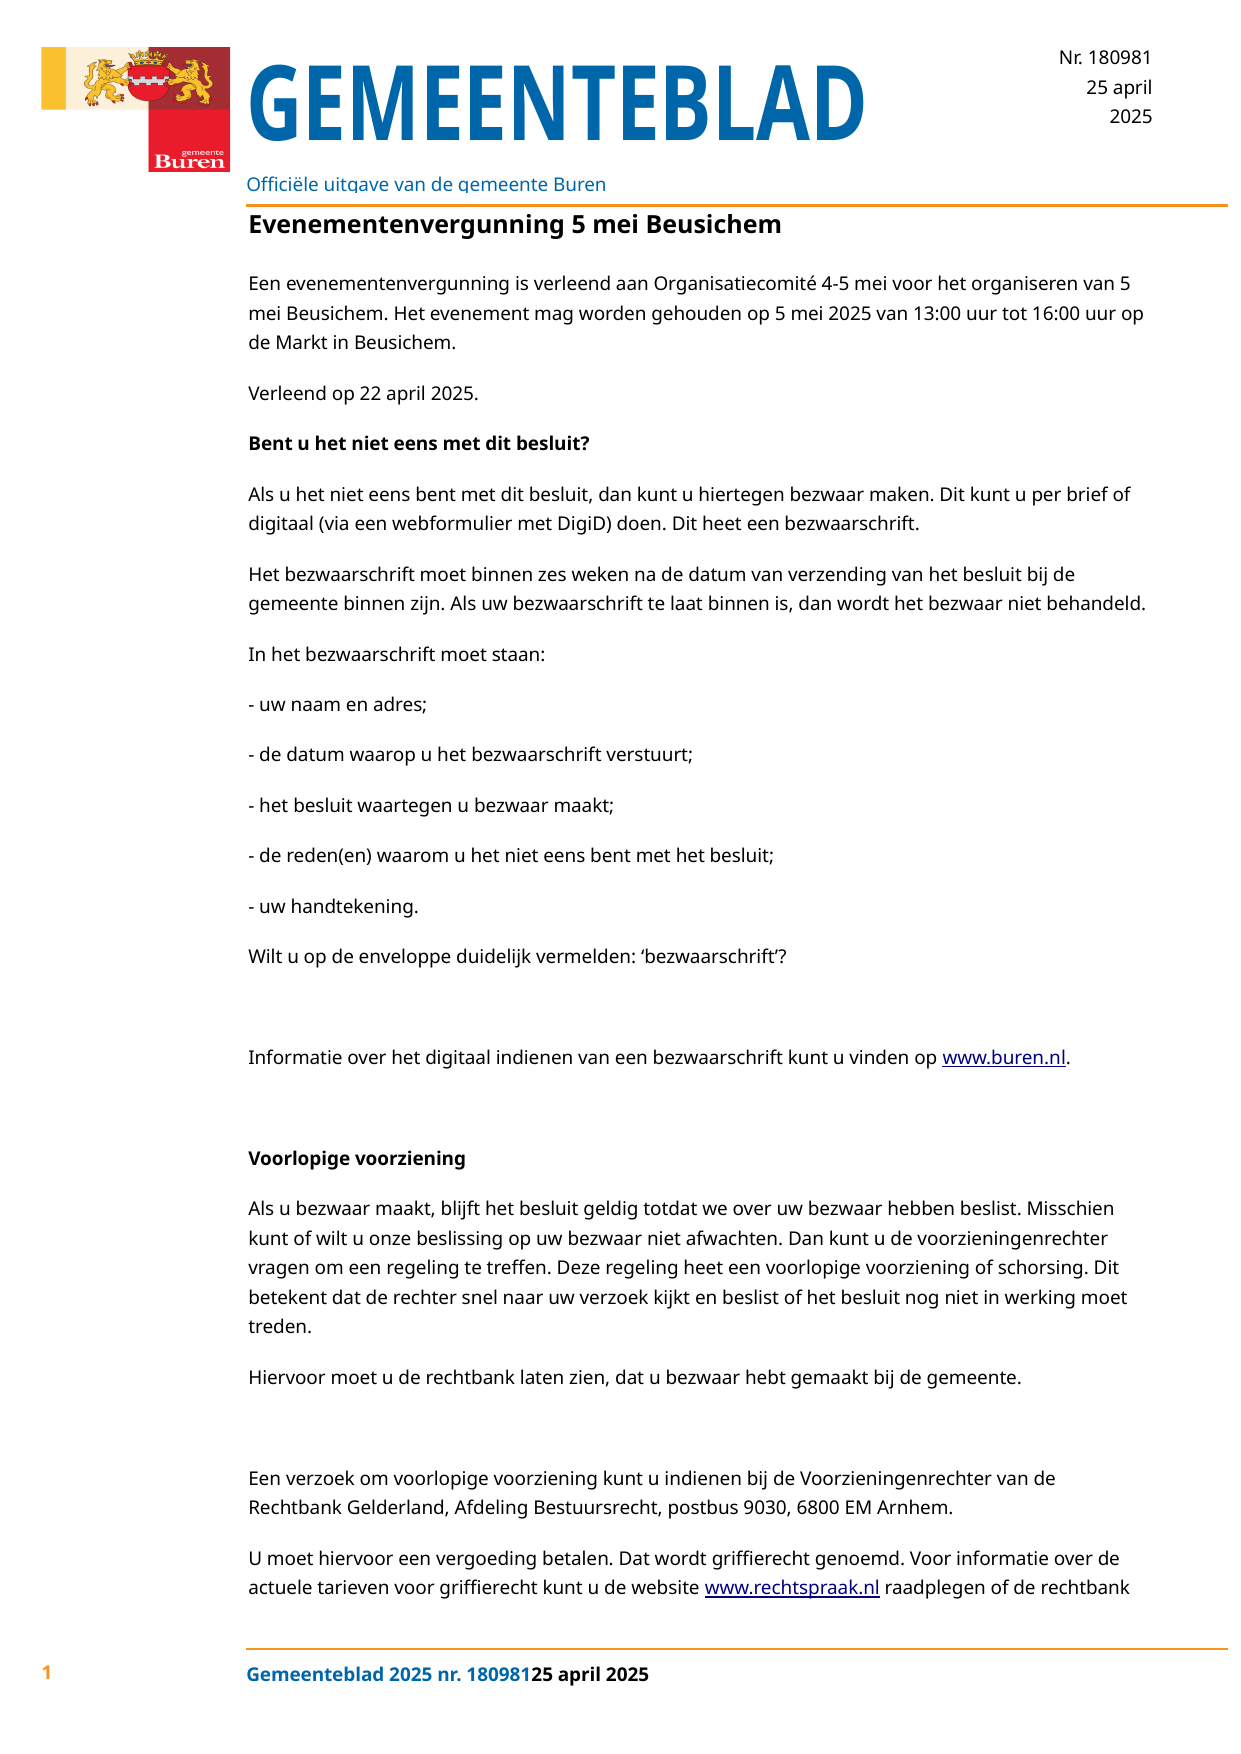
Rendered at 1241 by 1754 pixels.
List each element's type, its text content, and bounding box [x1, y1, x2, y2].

text Evenementenvergunning 5 mei Beusichem [248, 207, 1152, 241]
text Hiervoor moet u de rechtbank laten zien, dat u bezwaar hebt gemaakt bij de gemeente. [248, 1364, 1152, 1390]
text Wilt u op de enveloppe duidelijk vermelden: ‘bezwaarschrift’? [248, 943, 1152, 969]
text - uw handtekening. [248, 893, 1152, 918]
text In het bezwaarschrift moet staan: [248, 641, 1152, 666]
text Als u bezwaar maakt, blijft het besluit geldig totdat we over uw bezwaar hebben beslist. Misschien kunt of wilt u onze beslissing op uw bezwaar niet afwachten. Dan kunt u de voorzieningenrechter vragen om een regeling te treffen. Deze regeling heet een voorlopige voorziening of schorsing. Dit betekent dat de rechter snel naar uw verzoek kijkt en beslist of het besluit nog niet in werking moet treden. [248, 1195, 1152, 1339]
text Bent u het niet eens met dit besluit? [248, 430, 1152, 456]
text Een evenementenvergunning is verleend aan Organisatiecomité 4-5 mei voor het organiseren van 5 mei Beusichem. Het evenement mag worden gehouden op 5 mei 2025 van 13:00 uur tot 16:00 uur op de Markt in Beusichem. [248, 270, 1152, 355]
text Informatie over het digitaal indienen van een bezwaarschrift kunt u vinden op www.buren.nl. [248, 1044, 1152, 1070]
text Verleend op 22 april 2025. [248, 380, 1152, 406]
text Het bezwaarschrift moet binnen zes weken na de datum van verzending van het besluit bij de gemeente binnen zijn. Als uw bezwaarschrift te laat binnen is, dan wordt het bezwaar niet behandeld. [248, 561, 1152, 616]
picture [41, 47, 231, 172]
text - de reden(en) waarom u het niet eens bent met het besluit; [248, 842, 1152, 868]
text Een verzoek om voorlopige voorziening kunt u indienen bij de Voorzieningenrechter van de Rechtbank Gelderland, Afdeling Bestuursrecht, postbus 9030, 6800 EM Arnhem. [248, 1465, 1152, 1520]
text Voorlopige voorziening [248, 1145, 1152, 1171]
text - het besluit waartegen u bezwaar maakt; [248, 792, 1152, 818]
text - de datum waarop u het bezwaarschrift verstuurt; [248, 742, 1152, 767]
text U moet hiervoor een vergoeding betalen. Dat wordt griffierecht genoemd. Voor informatie over de actuele tarieven voor griffierecht kunt u de website www.rechtspraak.nl raadplegen of de rechtbank [248, 1545, 1152, 1600]
text Als u het niet eens bent met dit besluit, dan kunt u hiertegen bezwaar maken. Dit kunt u per brief of digitaal (via een webformulier met DigiD) doen. Dit heet een bezwaarschrift. [248, 481, 1152, 536]
text - uw naam en adres; [248, 691, 1152, 717]
